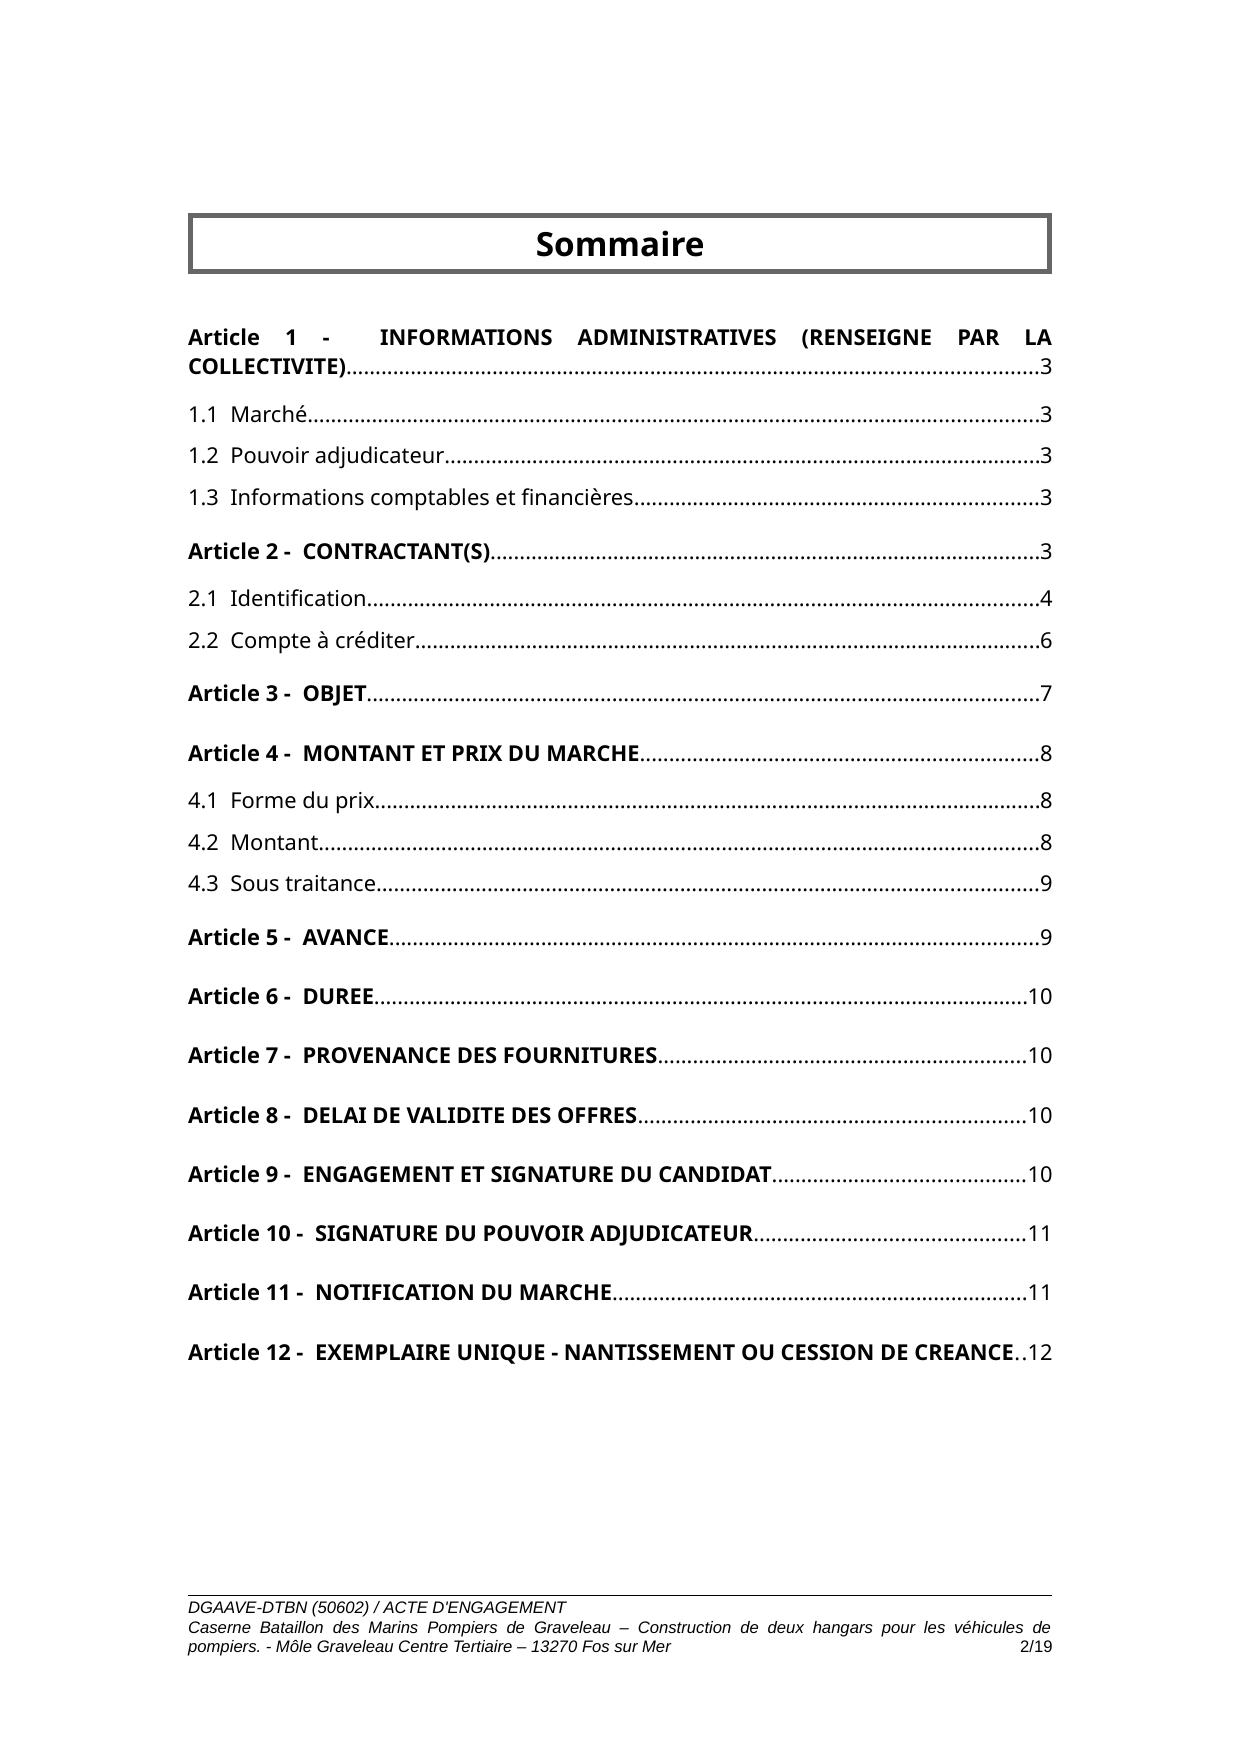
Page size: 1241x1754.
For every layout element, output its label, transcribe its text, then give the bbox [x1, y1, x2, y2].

text 2.1 Identification 4 [188, 583, 1052, 613]
text 1.1 Marché 3 [188, 399, 1052, 429]
text 4.3 Sous traitance 9 [188, 868, 1052, 898]
subtitle Sommaire [193, 218, 1047, 269]
text 4.2 Montant 8 [188, 827, 1052, 856]
text Article 9 - ENGAGEMENT ET SIGNATURE DU CANDIDAT 10 [188, 1159, 1052, 1189]
text Article 8 - DELAI DE VALIDITE DES OFFRES 10 [188, 1099, 1052, 1129]
text Article 2 - CONTRACTANT(S) 3 [188, 536, 1052, 565]
text Article 4 - MONTANT ET PRIX DU MARCHE 8 [188, 737, 1052, 767]
text 2.2 Compte à créditer 6 [188, 625, 1052, 654]
text Article 7 - PROVENANCE DES FOURNITURES 10 [188, 1040, 1052, 1070]
text 1.3 Informations comptables et financières 3 [188, 482, 1052, 512]
text Article 1 - INFORMATIONS ADMINISTRATIVES (RENSEIGNE PAR LA COLLECTIVITE) 3 [188, 322, 1052, 381]
text 1.2 Pouvoir adjudicateur 3 [188, 441, 1052, 470]
text Article 10 - SIGNATURE DU POUVOIR ADJUDICATEUR 11 [188, 1218, 1052, 1248]
text Article 5 - AVANCE 9 [188, 922, 1052, 952]
text 4.1 Forme du prix 8 [188, 785, 1052, 815]
text Article 12 - EXEMPLAIRE UNIQUE - NANTISSEMENT OU CESSION DE CREANCE 12 [188, 1337, 1052, 1366]
text Article 11 - NOTIFICATION DU MARCHE 11 [188, 1277, 1052, 1307]
text Article 3 - OBJET 7 [188, 678, 1052, 708]
text Article 6 - DUREE 10 [188, 981, 1052, 1011]
